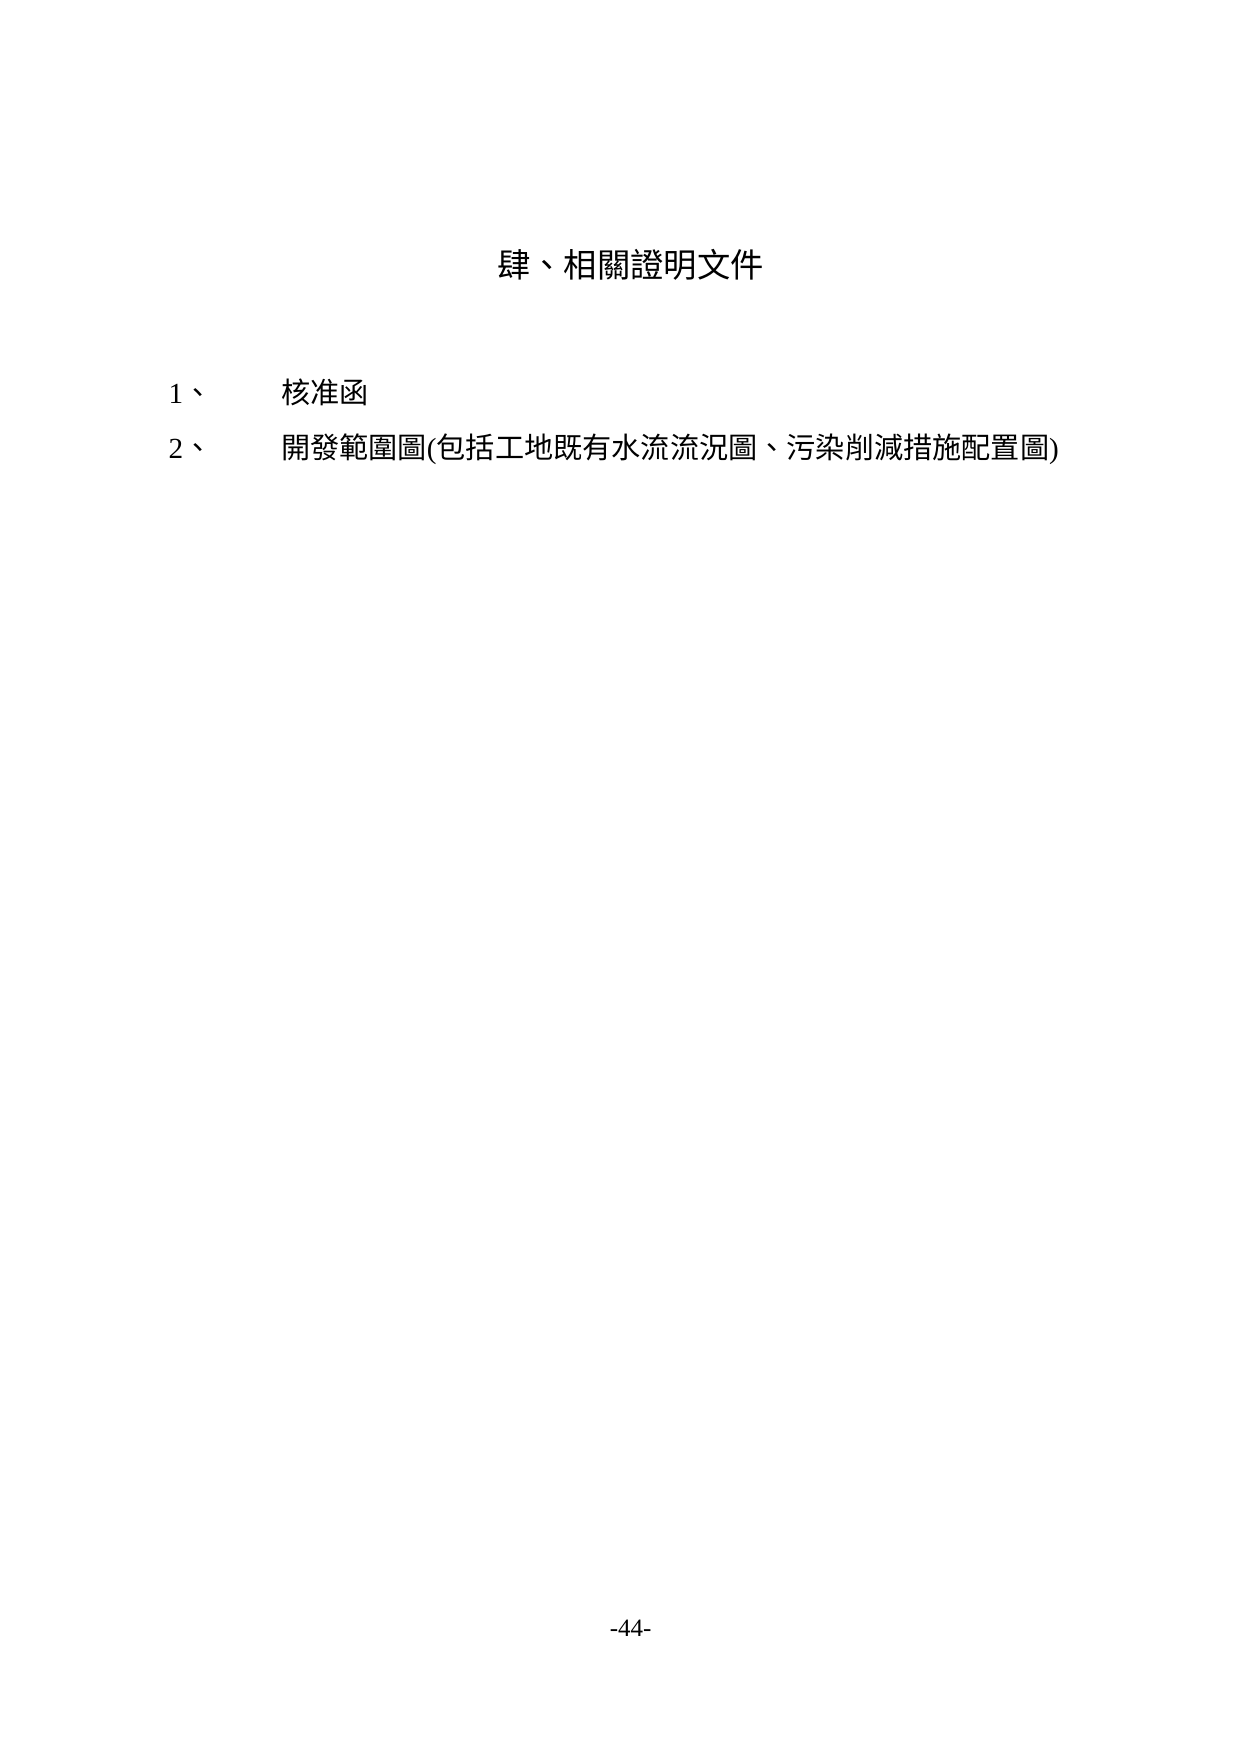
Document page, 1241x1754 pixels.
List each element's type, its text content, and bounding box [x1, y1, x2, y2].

list 開發範圍圖(包括工地既有水流流況圖、污染削減措施配置圖) [168, 424, 1098, 467]
text 肆、相關證明文件 [168, 221, 1092, 283]
list 核准函 [168, 369, 1098, 412]
